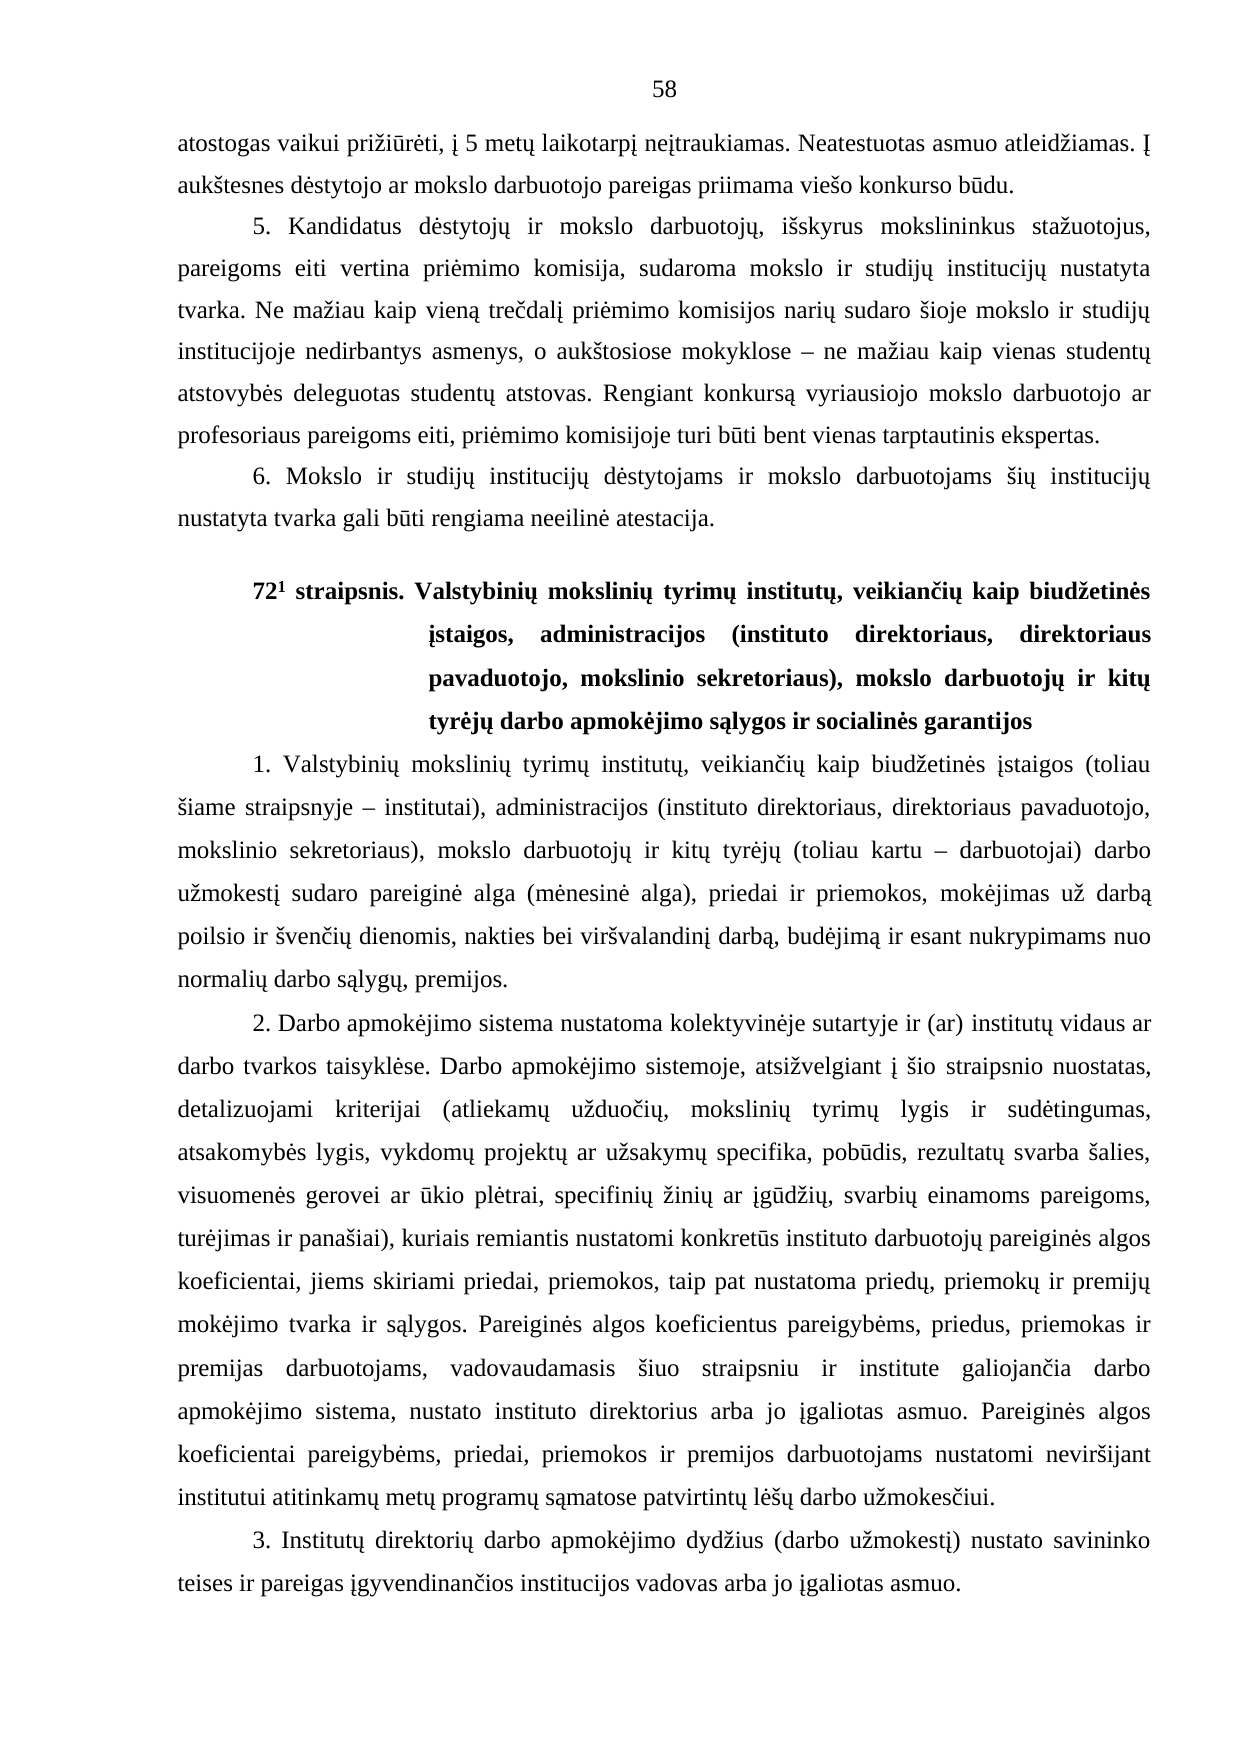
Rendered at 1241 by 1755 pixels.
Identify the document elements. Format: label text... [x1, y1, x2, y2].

text 721 straipsnis. Valstybinių mokslinių tyrimų institutų, veikiančių kaip biudžetinės įstaigos, administracijos (instituto direktoriaus, direktoriaus pavaduotojo, mokslinio sekretoriaus), mokslo darbuotojų ir kitų tyrėjų darbo apmokėjimo sąlygos ir socialinės garantijos [252, 576, 1152, 734]
text atostogas vaikui prižiūrėti, į 5 metų laikotarpį neįtraukiamas. Neatestuotas asmuo atleidžiamas. Į aukštesnes dėstytojo ar mokslo darbuotojo pareigas priimama viešo konkurso būdu. [177, 118, 1152, 201]
text 1. Valstybinių mokslinių tyrimų institutų, veikiančių kaip biudžetinės įstaigos (toliau šiame straipsnyje – institutai), administracijos (instituto direktoriaus, direktoriaus pavaduotojo, mokslinio sekretoriaus), mokslo darbuotojų ir kitų tyrėjų (toliau kartu – darbuotojai) darbo užmokestį sudaro pareiginė alga (mėnesinė alga), priedai ir priemokos, mokėjimas už darbą poilsio ir švenčių dienomis, nakties bei viršvalandinį darbą, budėjimą ir esant nukrypimams nuo normalių darbo sąlygų, premijos. [177, 749, 1152, 993]
text 3. Institutų direktorių darbo apmokėjimo dydžius (darbo užmokestį) nustato savininko teises ir pareigas įgyvendinančios institucijos vadovas arba jo įgaliotas asmuo. [177, 1525, 1152, 1597]
text 5. Kandidatus dėstytojų ir mokslo darbuotojų, išskyrus mokslininkus stažuotojus, pareigoms eiti vertina priėmimo komisija, sudaroma mokslo ir studijų institucijų nustatyta tvarka. Ne mažiau kaip vieną trečdalį priėmimo komisijos narių sudaro šioje mokslo ir studijų institucijoje nedirbantys asmenys, o aukštosiose mokyklose – ne mažiau kaip vienas studentų atstovybės deleguotas studentų atstovas. Rengiant konkursą vyriausiojo mokslo darbuotojo ar profesoriaus pareigoms eiti, priėmimo komisijoje turi būti bent vienas tarptautinis ekspertas. [177, 201, 1152, 451]
text 6. Mokslo ir studijų institucijų dėstytojams ir mokslo darbuotojams šių institucijų nustatyta tvarka gali būti rengiama neeilinė atestacija. [177, 451, 1152, 535]
text 2. Darbo apmokėjimo sistema nustatoma kolektyvinėje sutartyje ir (ar) institutų vidaus ar darbo tvarkos taisyklėse. Darbo apmokėjimo sistemoje, atsižvelgiant į šio straipsnio nuostatas, detalizuojami kriterijai (atliekamų užduočių, mokslinių tyrimų lygis ir sudėtingumas, atsakomybės lygis, vykdomų projektų ar užsakymų specifika, pobūdis, rezultatų svarba šalies, visuomenės gerovei ar ūkio plėtrai, specifinių žinių ar įgūdžių, svarbių einamoms pareigoms, turėjimas ir panašiai), kuriais remiantis nustatomi konkretūs instituto darbuotojų pareiginės algos koeficientai, jiems skiriami priedai, priemokos, taip pat nustatoma priedų, priemokų ir premijų mokėjimo tvarka ir sąlygos. Pareiginės algos koeficientus pareigybėms, priedus, priemokas ir premijas darbuotojams, vadovaudamasis šiuo straipsniu ir institute galiojančia darbo apmokėjimo sistema, nustato instituto direktorius arba jo įgaliotas asmuo. Pareiginės algos koeficientai pareigybėms, priedai, priemokos ir premijos darbuotojams nustatomi neviršijant institutui atitinkamų metų programų sąmatose patvirtintų lėšų darbo užmokesčiui. [177, 1008, 1152, 1511]
